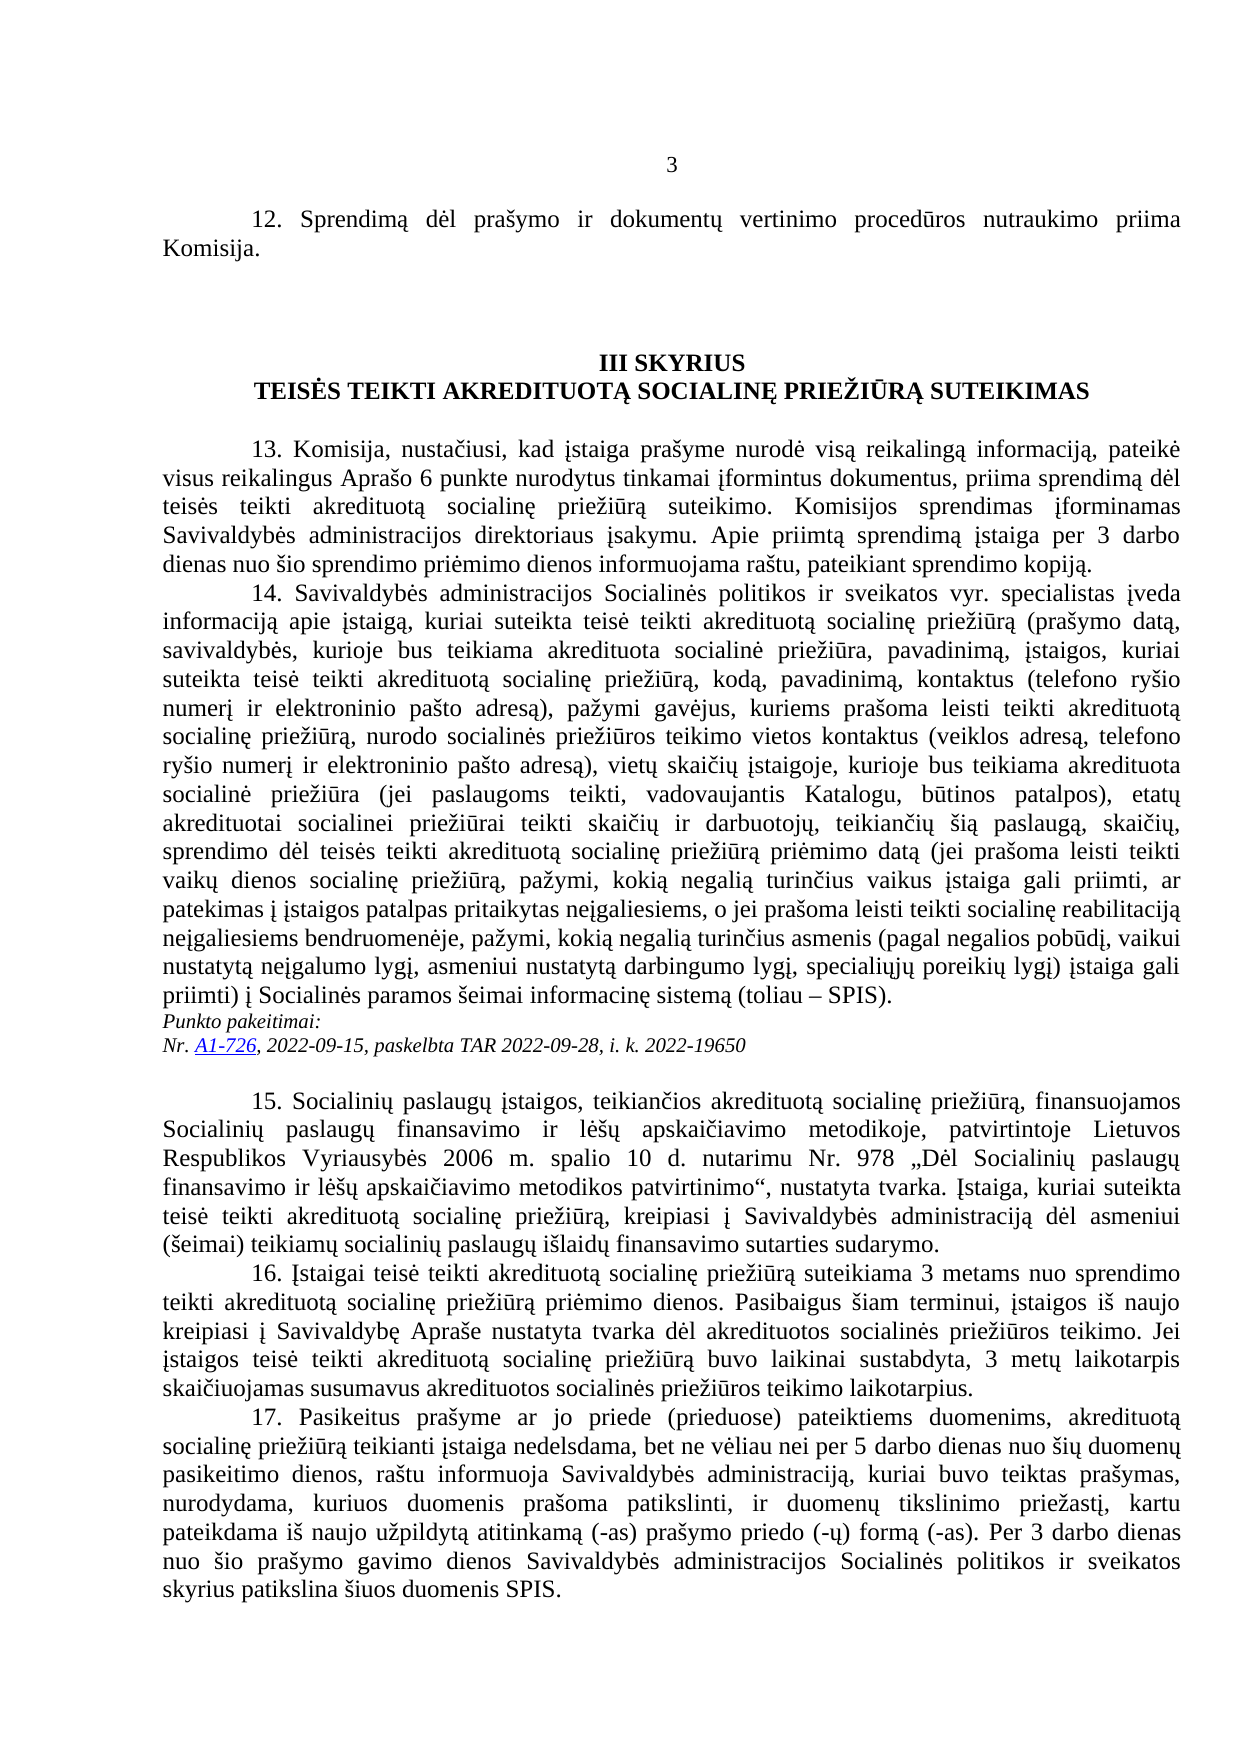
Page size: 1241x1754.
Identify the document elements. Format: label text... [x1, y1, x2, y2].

text Nr. A1-726, 2022-09-15, paskelbta TAR 2022-09-28, i. k. 2022-19650 [162, 1033, 1181, 1057]
text 14. Savivaldybės administracijos Socialinės politikos ir sveikatos vyr. specialistas įveda informaciją apie įstaigą, kuriai suteikta teisė teikti akredituotą socialinę priežiūrą (prašymo datą, savivaldybės, kurioje bus teikiama akredituota socialinė priežiūra, pavadinimą, įstaigos, kuriai suteikta teisė teikti akredituotą socialinę priežiūrą, kodą, pavadinimą, kontaktus (telefono ryšio numerį ir elektroninio pašto adresą), pažymi gavėjus, kuriems prašoma leisti teikti akredituotą socialinę priežiūrą, nurodo socialinės priežiūros teikimo vietos kontaktus (veiklos adresą, telefono ryšio numerį ir elektroninio pašto adresą), vietų skaičių įstaigoje, kurioje bus teikiama akredituota socialinė priežiūra (jei paslaugoms teikti, vadovaujantis Katalogu, būtinos patalpos), etatų akredituotai socialinei priežiūrai teikti skaičių ir darbuotojų, teikiančių šią paslaugą, skaičių, sprendimo dėl teisės teikti akredituotą socialinę priežiūrą priėmimo datą (jei prašoma leisti teikti vaikų dienos socialinę priežiūrą, pažymi, kokią negalią turinčius vaikus įstaiga gali priimti, ar patekimas į įstaigos patalpas pritaikytas neįgaliesiems, o jei prašoma leisti teikti socialinę reabilitaciją neįgaliesiems bendruomenėje, pažymi, kokią negalią turinčius asmenis (pagal negalios pobūdį, vaikui nustatytą neįgalumo lygį, asmeniui nustatytą darbingumo lygį, specialiųjų poreikių lygį) įstaiga gali priimti) į Socialinės paramos šeimai informacinę sistemą (toliau – SPIS). [162, 578, 1181, 1009]
text 17. Pasikeitus prašyme ar jo priede (prieduose) pateiktiems duomenims, akredituotą socialinę priežiūrą teikianti įstaiga nedelsdama, bet ne vėliau nei per 5 darbo dienas nuo šių duomenų pasikeitimo dienos, raštu informuoja Savivaldybės administraciją, kuriai buvo teiktas prašymas, nurodydama, kuriuos duomenis prašoma patikslinti, ir duomenų tikslinimo priežastį, kartu pateikdama iš naujo užpildytą atitinkamą (-as) prašymo priedo (-ų) formą (-as). Per 3 darbo dienas nuo šio prašymo gavimo dienos Savivaldybės administracijos Socialinės politikos ir sveikatos skyrius patikslina šiuos duomenis SPIS. [162, 1402, 1181, 1603]
text 12. Sprendimą dėl prašymo ir dokumentų vertinimo procedūros nutraukimo priima Komisija. [162, 204, 1181, 261]
text III SKYRIUS [162, 348, 1181, 376]
text 15. Socialinių paslaugų įstaigos, teikiančios akredituotą socialinę priežiūrą, finansuojamos Socialinių paslaugų finansavimo ir lėšų apskaičiavimo metodikoje, patvirtintoje Lietuvos Respublikos Vyriausybės 2006 m. spalio 10 d. nutarimu Nr. 978 „Dėl Socialinių paslaugų finansavimo ir lėšų apskaičiavimo metodikos patvirtinimo“, nustatyta tvarka. Įstaiga, kuriai suteikta teisė teikti akredituotą socialinę priežiūrą, kreipiasi į Savivaldybės administraciją dėl asmeniui (šeimai) teikiamų socialinių paslaugų išlaidų finansavimo sutarties sudarymo. [162, 1086, 1181, 1258]
text 13. Komisija, nustačiusi, kad įstaiga prašyme nurodė visą reikalingą informaciją, pateikė visus reikalingus Aprašo 6 punkte nurodytus tinkamai įformintus dokumentus, priima sprendimą dėl teisės teikti akredituotą socialinę priežiūrą suteikimo. Komisijos sprendimas įforminamas Savivaldybės administracijos direktoriaus įsakymu. Apie priimtą sprendimą įstaiga per 3 darbo dienas nuo šio sprendimo priėmimo dienos informuojama raštu, pateikiant sprendimo kopiją. [162, 434, 1181, 578]
text 16. Įstaigai teisė teikti akredituotą socialinę priežiūrą suteikiama 3 metams nuo sprendimo teikti akredituotą socialinę priežiūrą priėmimo dienos. Pasibaigus šiam terminui, įstaigos iš naujo kreipiasi į Savivaldybę Apraše nustatyta tvarka dėl akredituotos socialinės priežiūros teikimo. Jei įstaigos teisė teikti akredituotą socialinę priežiūrą buvo laikinai sustabdyta, 3 metų laikotarpis skaičiuojamas susumavus akredituotos socialinės priežiūros teikimo laikotarpius. [162, 1258, 1181, 1402]
text TEISĖS TEIKTI AKREDITUOTĄ SOCIALINĘ PRIEŽIŪRĄ SUTEIKIMAS [162, 376, 1181, 405]
text Punkto pakeitimai: [162, 1009, 1181, 1033]
